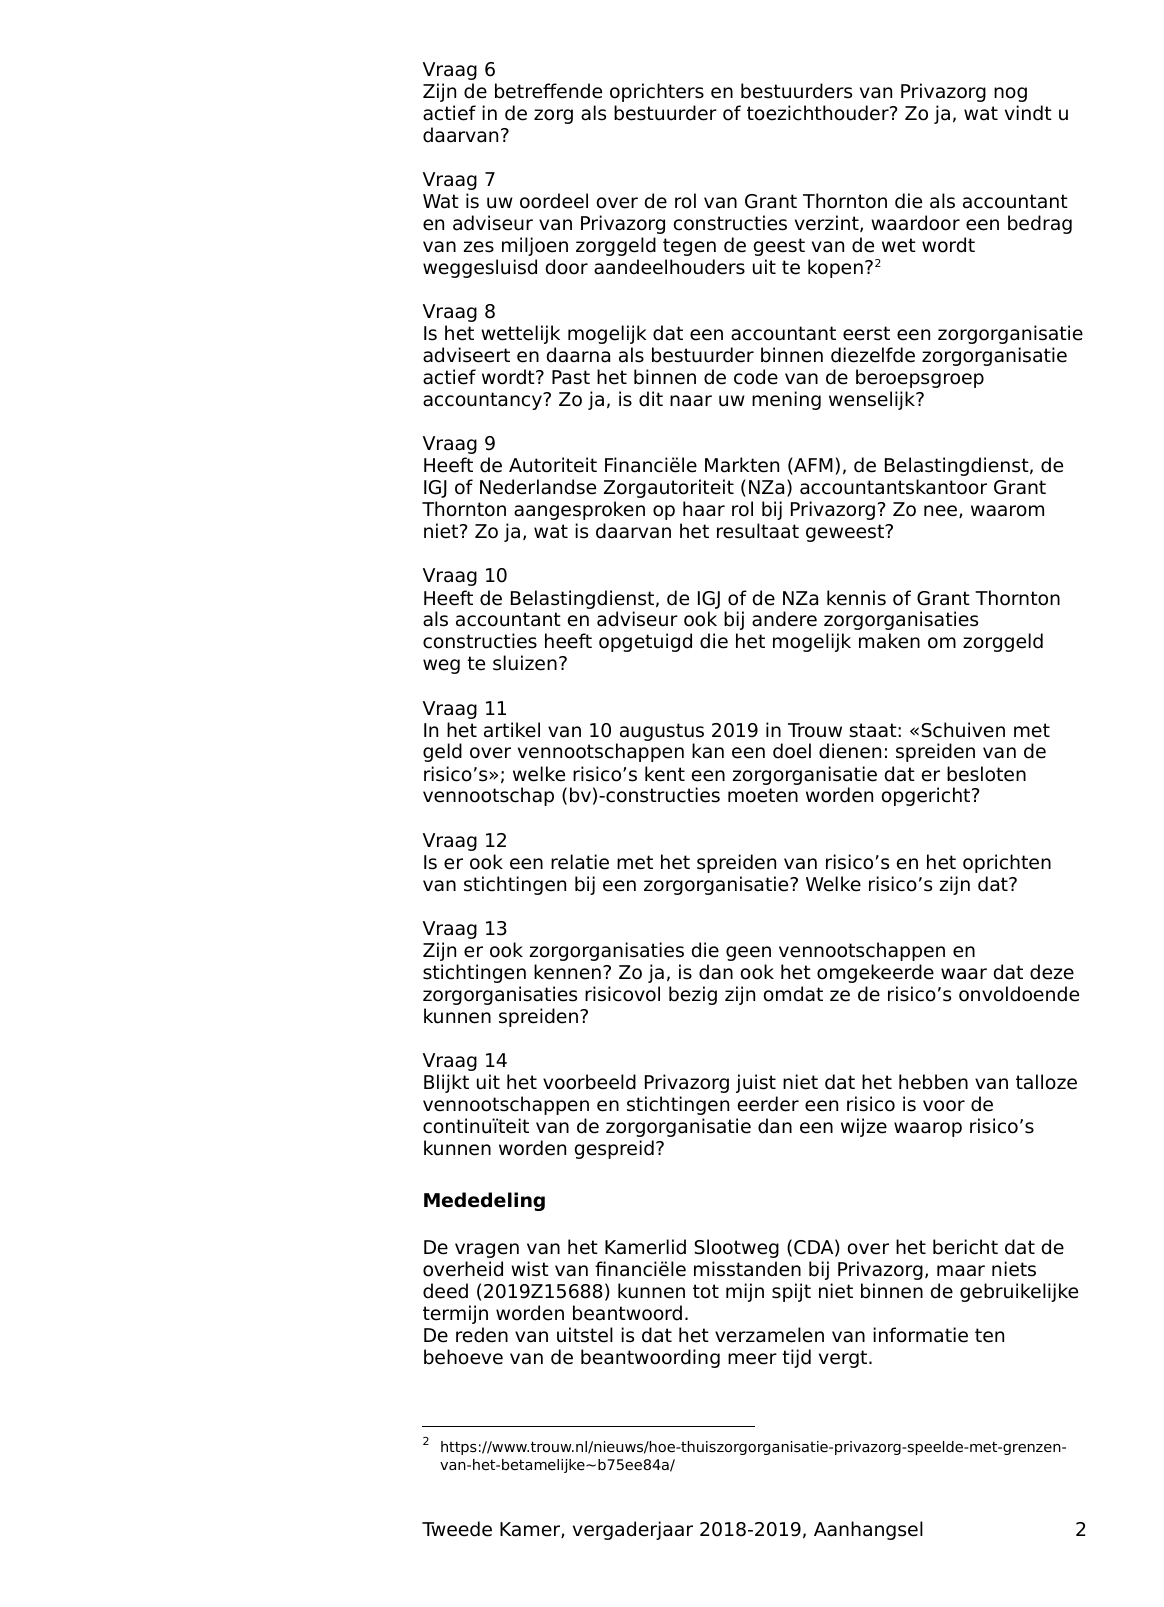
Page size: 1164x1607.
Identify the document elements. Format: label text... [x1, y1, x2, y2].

text De reden van uitstel is dat het verzamelen van informatie ten behoeve van de beantwoording meer tijd vergt. [422, 1324, 1087, 1368]
text Vraag 10 [422, 565, 1087, 587]
text Vraag 8 [422, 301, 1087, 323]
text Zijn er ook zorgorganisaties die geen vennootschappen en stichtingen kennen? Zo ja, is dan ook het omgekeerde waar dat deze zorgorganisaties risicovol bezig zijn omdat ze de risico’s onvoldoende kunnen spreiden? [422, 940, 1087, 1028]
text Blijkt uit het voorbeeld Privazorg juist niet dat het hebben van talloze vennootschappen en stichtingen eerder een risico is voor de continuïteit van de zorgorganisatie dan een wijze waarop risico’s kunnen worden gespreid? [422, 1072, 1087, 1160]
text Heeft de Belastingdienst, de IGJ of de NZa kennis of Grant Thornton als accountant en adviseur ook bij andere zorgorganisaties constructies heeft opgetuigd die het mogelijk maken om zorggeld weg te sluizen? [422, 587, 1087, 675]
text Is er ook een relatie met het spreiden van risico’s en het oprichten van stichtingen bij een zorgorganisatie? Welke risico’s zijn dat? [422, 852, 1087, 896]
text Is het wettelijk mogelijk dat een accountant eerst een zorgorganisatie adviseert en daarna als bestuurder binnen diezelfde zorgorganisatie actief wordt? Past het binnen de code van de beroepsgroep accountancy? Zo ja, is dit naar uw mening wenselijk? [422, 323, 1087, 411]
text Vraag 6 [422, 59, 1087, 81]
subtitle Mededeling [422, 1190, 1087, 1212]
text Vraag 9 [422, 433, 1087, 455]
text Vraag 7 [422, 169, 1087, 191]
text Zijn de betreffende oprichters en bestuurders van Privazorg nog actief in de zorg als bestuurder of toezichthouder? Zo ja, wat vindt u daarvan? [422, 81, 1087, 147]
text Wat is uw oordeel over de rol van Grant Thornton die als accountant en adviseur van Privazorg constructies verzint, waardoor een bedrag van zes miljoen zorggeld tegen de geest van de wet wordt weggesluisd door aandeelhouders uit te kopen? [422, 191, 1087, 279]
text https://www.trouw.nl/nieuws/hoe-thuiszorgorganisatie-privazorg-speelde-met-grenzen-van-het-betamelijke~b75ee84a/ [422, 1435, 1087, 1474]
text Vraag 12 [422, 829, 1087, 852]
text De vragen van het Kamerlid Slootweg (CDA) over het bericht dat de overheid wist van financiële misstanden bij Privazorg, maar niets deed (2019Z15688) kunnen tot mijn spijt niet binnen de gebruikelijke termijn worden beantwoord. [422, 1237, 1087, 1324]
text Vraag 13 [422, 918, 1087, 940]
text Vraag 11 [422, 697, 1087, 719]
text Vraag 14 [422, 1050, 1087, 1072]
text Heeft de Autoriteit Financiële Markten (AFM), de Belastingdienst, de IGJ of Nederlandse Zorgautoriteit (NZa) accountantskantoor Grant Thornton aangesproken op haar rol bij Privazorg? Zo nee, waarom niet? Zo ja, wat is daarvan het resultaat geweest? [422, 455, 1087, 543]
text In het artikel van 10 augustus 2019 in Trouw staat: «Schuiven met geld over vennootschappen kan een doel dienen: spreiden van de risico’s»; welke risico’s kent een zorgorganisatie dat er besloten vennootschap (bv)-constructies moeten worden opgericht? [422, 719, 1087, 807]
